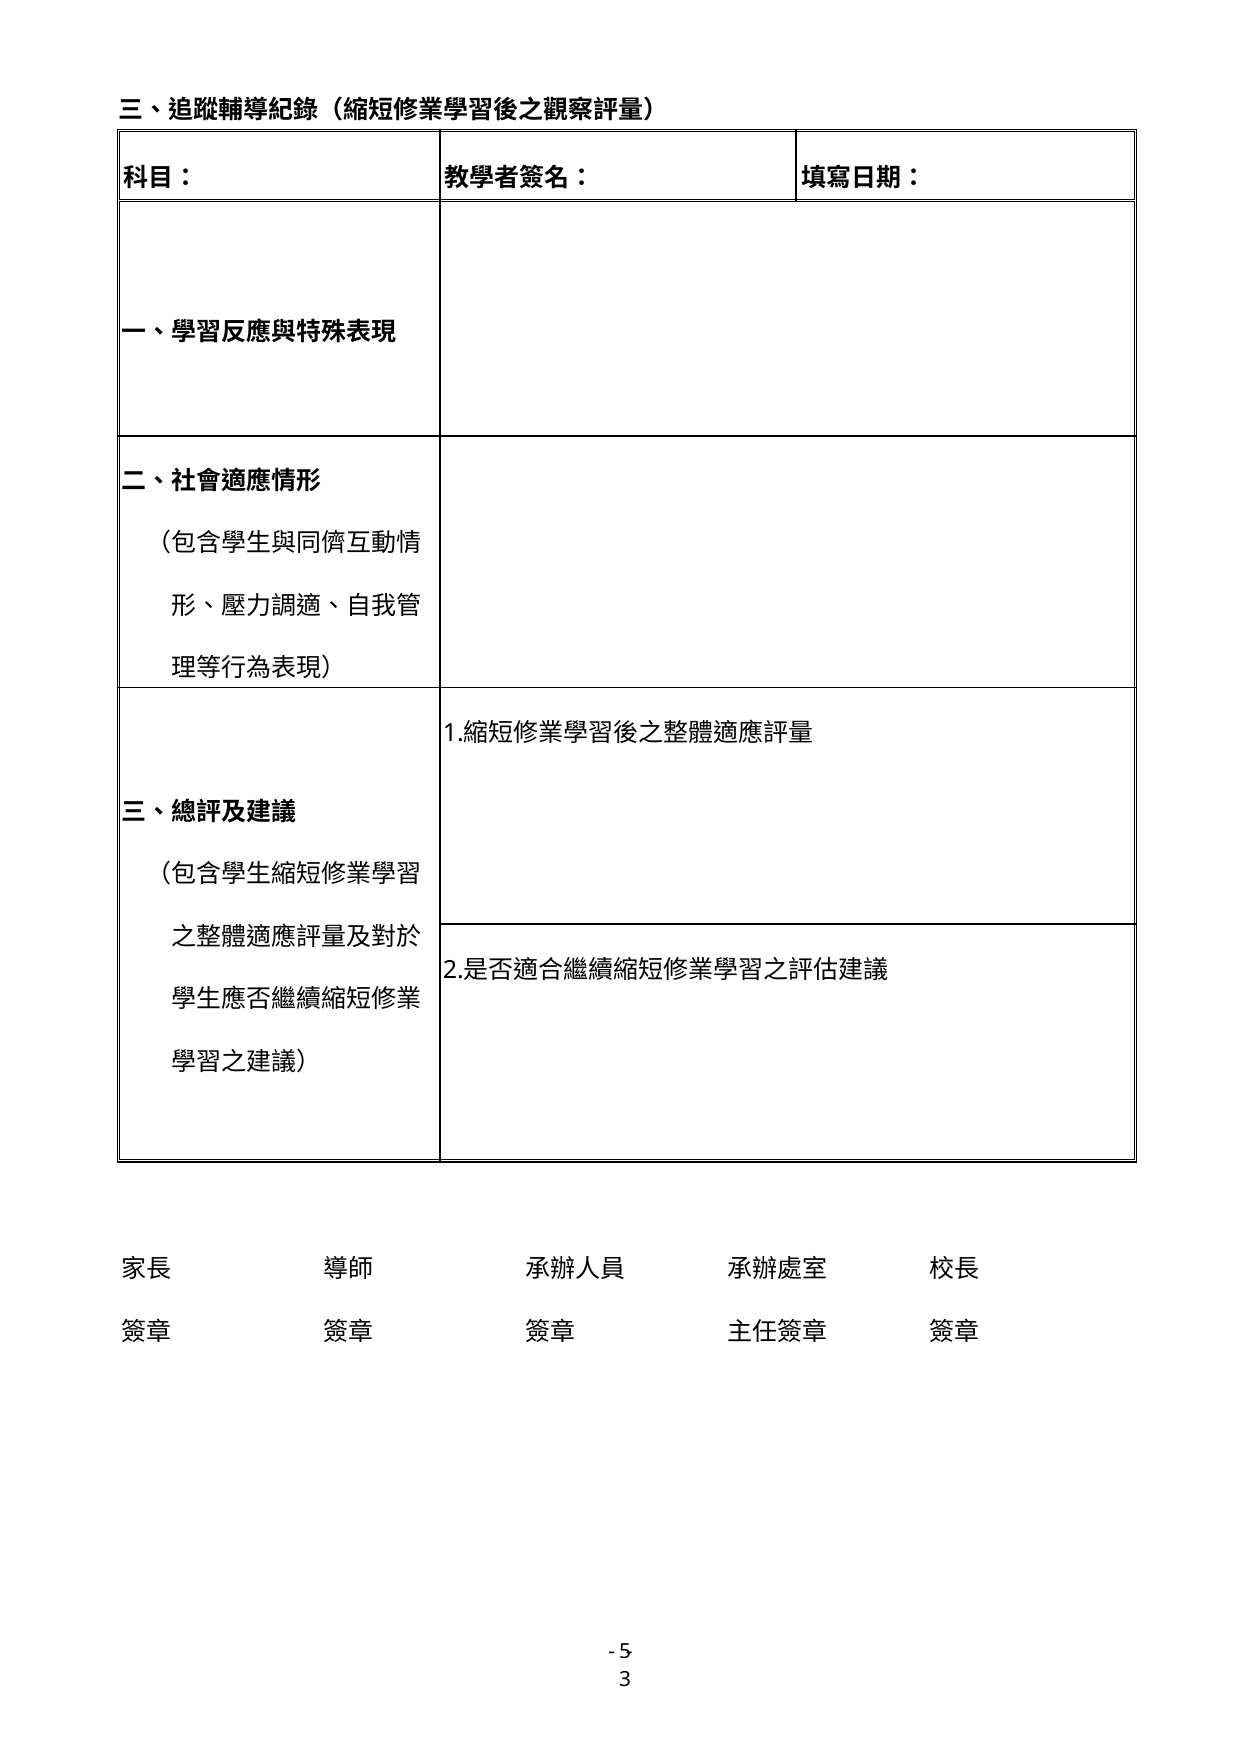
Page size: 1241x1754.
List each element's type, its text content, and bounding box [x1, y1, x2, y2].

table_cell 二、社會適應情形 （包含學生與同儕互動情形、壓力調適、自我管理等行為表現） [120, 437, 439, 687]
table_header 教學者簽名： [441, 132, 795, 199]
table_cell 一、學習反應與特殊表現 [120, 202, 439, 435]
table_cell 三、總評及建議 （包含學生縮短修業學習之整體適應評量及對於學生應否繼續縮短修業學習之建議） [120, 688, 439, 1159]
table_header 科目： [120, 132, 439, 199]
table_header 填寫日期： [797, 132, 1134, 199]
table_cell [441, 437, 1134, 687]
table_header 承辦處室 主任簽章 [724, 1225, 926, 1350]
table_header 導師 簽章 [320, 1225, 522, 1350]
table_header 承辦人員 簽章 [522, 1225, 724, 1350]
table_header 家長 簽章 [118, 1225, 320, 1350]
table_cell 2.是否適合繼續縮短修業學習之評估建議 [441, 925, 1134, 1159]
table_cell [441, 202, 1134, 435]
table_cell 1.縮短修業學習後之整體適應評量 [441, 688, 1134, 923]
text 三、追蹤輔導紀錄（縮短修業學習後之觀察評量） [118, 66, 1122, 129]
table_header 校長 簽章 [926, 1225, 1128, 1350]
